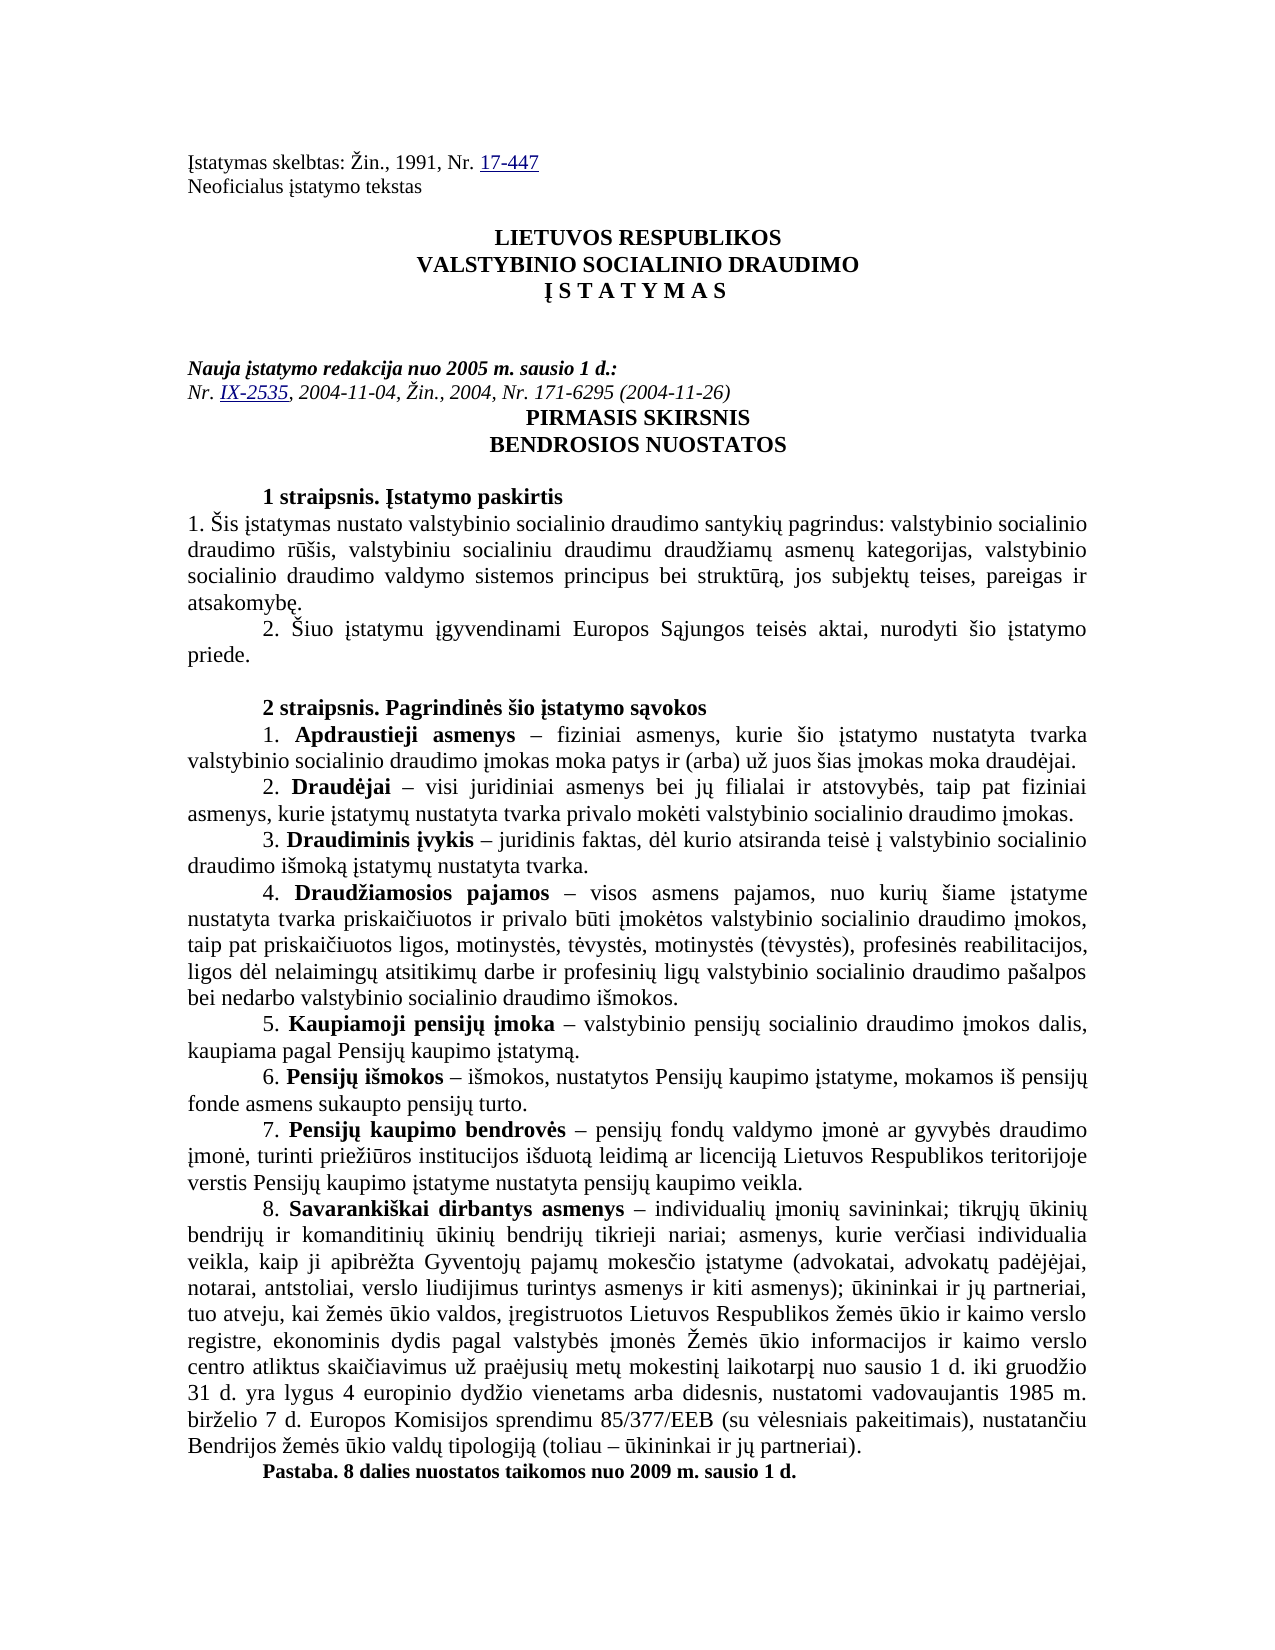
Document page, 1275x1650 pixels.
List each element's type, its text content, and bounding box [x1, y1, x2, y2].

text 2 straipsnis. Pagrindinės šio įstatymo sąvokos [187, 694, 1088, 721]
text 2. Šiuo įstatymu įgyvendinami Europos Sąjungos teisės aktai, nurodyti šio įstatymo priede. [187, 615, 1088, 668]
text 2. Draudėjai – visi juridiniai asmenys bei jų filialai ir atstovybės, taip pat fiziniai asmenys, kurie įstatymų nustatyta tvarka privalo mokėti valstybinio socialinio draudimo įmokas. [187, 773, 1088, 826]
text 6. Pensijų išmokos – išmokos, nustatytos Pensijų kaupimo įstatyme, mokamos iš pensijų fonde asmens sukaupto pensijų turto. [187, 1063, 1088, 1116]
text 7. Pensijų kaupimo bendrovės – pensijų fondų valdymo įmonė ar gyvybės draudimo įmonė, turinti priežiūros institucijos išduotą leidimą ar licenciją Lietuvos Respublikos teritorijoje verstis Pensijų kaupimo įstatyme nustatyta pensijų kaupimo veikla. [187, 1116, 1088, 1195]
subtitle VALSTYBINIO SOCIALINIO DRAUDIMO [187, 251, 1088, 277]
subtitle LIETUVOS RESPUBLIKOS [187, 224, 1088, 251]
text PIRMASIS SKIRSNIS [187, 404, 1088, 431]
text Neoficialus įstatymo tekstas [187, 174, 1088, 198]
text 1. Apdraustieji asmenys – fiziniai asmenys, kurie šio įstatymo nustatyta tvarka valstybinio socialinio draudimo įmokas moka patys ir (arba) už juos šias įmokas moka draudėjai. [187, 721, 1088, 773]
text 3. Draudiminis įvykis – juridinis faktas, dėl kurio atsiranda teisė į valstybinio socialinio draudimo išmoką įstatymų nustatyta tvarka. [187, 826, 1088, 879]
text 1. Šis įstatymas nustato valstybinio socialinio draudimo santykių pagrindus: valstybinio socialinio draudimo rūšis, valstybiniu socialiniu draudimu draudžiamų asmenų kategorijas, valstybinio socialinio draudimo valdymo sistemos principus bei struktūrą, jos subjektų teises, pareigas ir atsakomybę. [187, 510, 1088, 615]
text Nauja įstatymo redakcija nuo 2005 m. sausio 1 d.: [187, 356, 1088, 380]
text Nr. IX-2535, 2004-11-04, Žin., 2004, Nr. 171-6295 (2004-11-26) [187, 380, 1088, 404]
text Pastaba. 8 dalies nuostatos taikomos nuo 2009 m. sausio 1 d. [187, 1458, 1088, 1483]
text 1 straipsnis. Įstatymo paskirtis [187, 483, 1088, 510]
text 5. Kaupiamoji pensijų įmoka – valstybinio pensijų socialinio draudimo įmokos dalis, kaupiama pagal Pensijų kaupimo įstatymą. [187, 1011, 1088, 1063]
subtitle Įstatymas skelbtas: Žin., 1991, Nr. 17-447 [187, 150, 1088, 174]
subtitle Į S T A T Y M A S [187, 277, 1088, 303]
text 8. Savarankiškai dirbantys asmenys – individualių įmonių savininkai; tikrųjų ūkinių bendrijų ir komanditinių ūkinių bendrijų tikrieji nariai; asmenys, kurie verčiasi individualia veikla, kaip ji apibrėžta Gyventojų pajamų mokesčio įstatyme (advokatai, advokatų padėjėjai, notarai, antstoliai, verslo liudijimus turintys asmenys ir kiti asmenys); ūkininkai ir jų partneriai, tuo atveju, kai žemės ūkio valdos, įregistruotos Lietuvos Respublikos žemės ūkio ir kaimo verslo registre, ekonominis dydis pagal valstybės įmonės Žemės ūkio informacijos ir kaimo verslo centro atliktus skaičiavimus už praėjusių metų mokestinį laikotarpį nuo sausio 1 d. iki gruodžio 31 d. yra lygus 4 europinio dydžio vienetams arba didesnis, nustatomi vadovaujantis 1985 m. birželio 7 d. Europos Komisijos sprendimu 85/377/EEB (su vėlesniais pakeitimais), nustatančiu Bendrijos žemės ūkio valdų tipologiją (toliau – ūkininkai ir jų partneriai). [187, 1195, 1088, 1458]
text 4. Draudžiamosios pajamos – visos asmens pajamos, nuo kurių šiame įstatyme nustatyta tvarka priskaičiuotos ir privalo būti įmokėtos valstybinio socialinio draudimo įmokos, taip pat priskaičiuotos ligos, motinystės, tėvystės, motinystės (tėvystės), profesinės reabilitacijos, ligos dėl nelaimingų atsitikimų darbe ir profesinių ligų valstybinio socialinio draudimo pašalpos bei nedarbo valstybinio socialinio draudimo išmokos. [187, 879, 1088, 1011]
subtitle BendrOSIOS nuostatOS [187, 431, 1088, 457]
